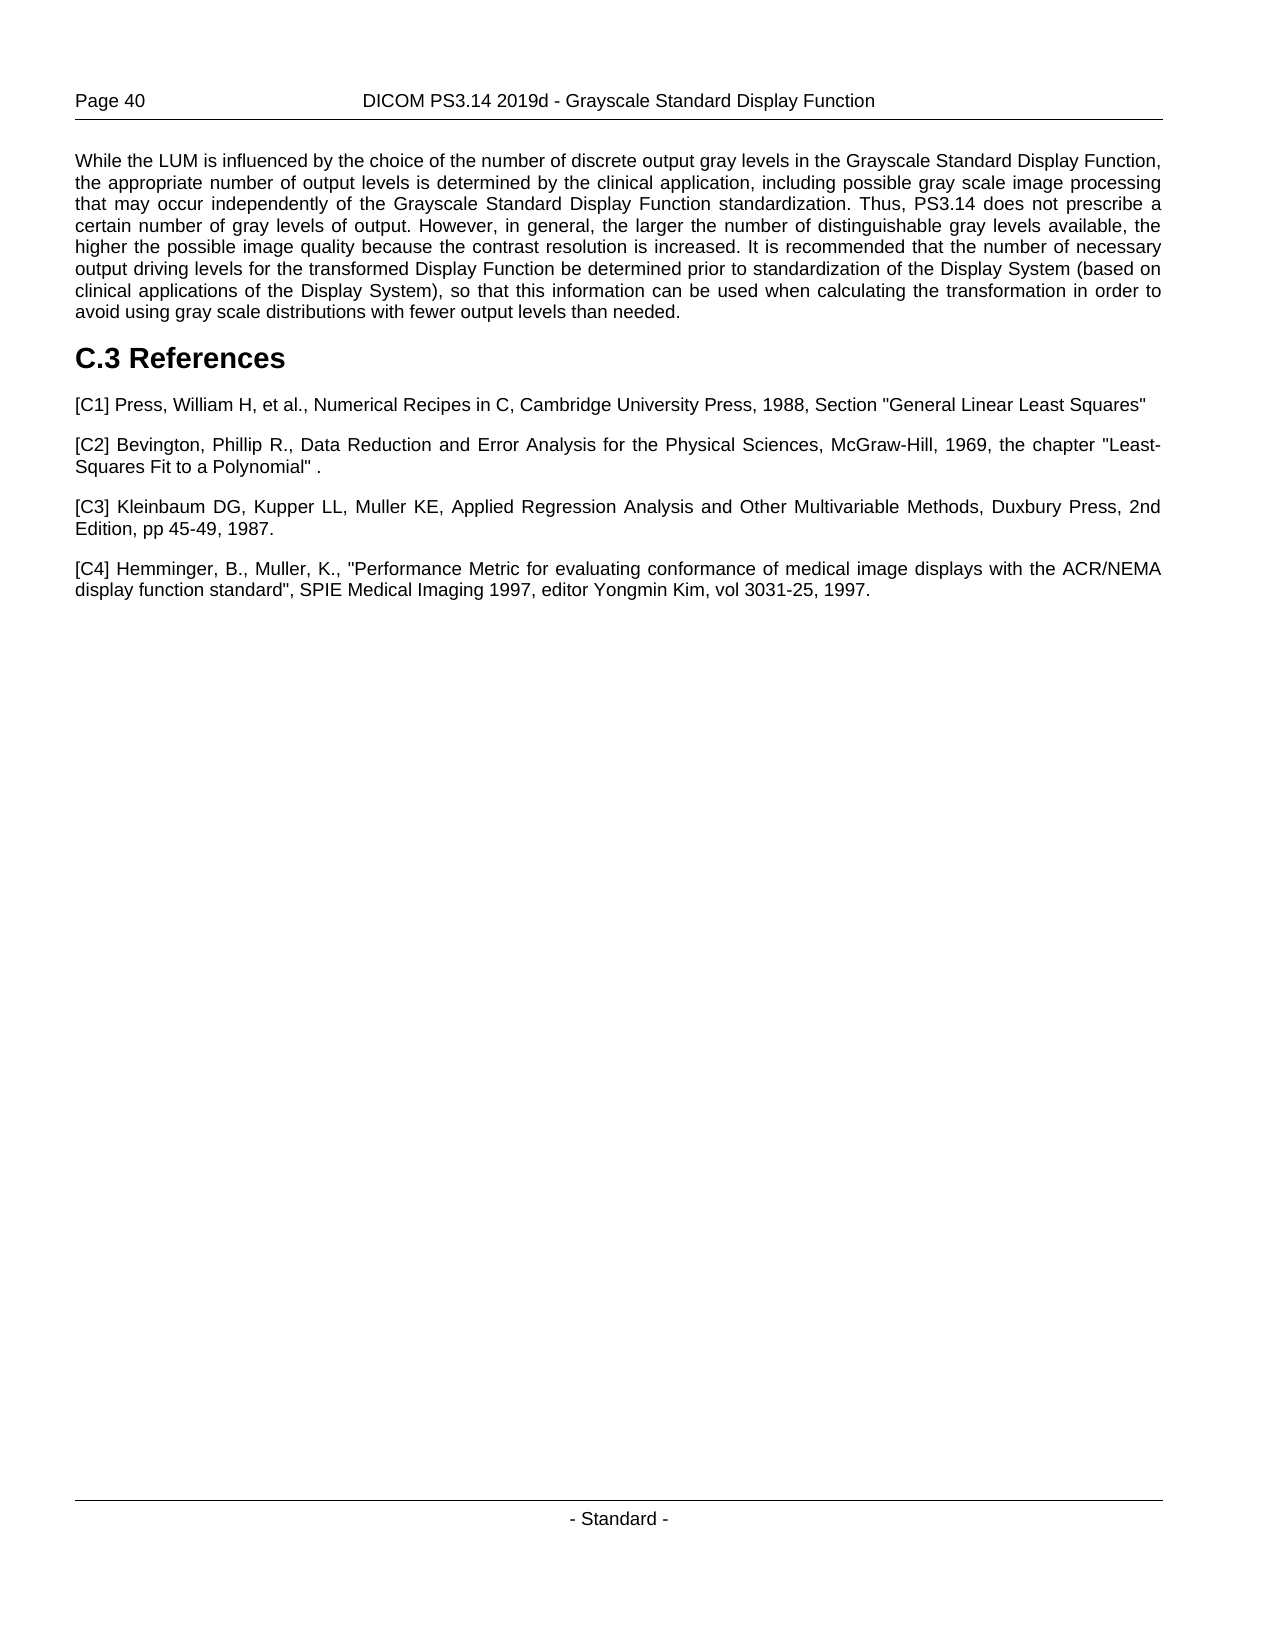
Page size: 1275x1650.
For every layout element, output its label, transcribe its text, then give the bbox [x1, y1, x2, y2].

text [C1] Press, William H, et al., Numerical Recipes in C, Cambridge University Press, 1988, Section "General Linear Least Squares" [75, 393, 1162, 415]
text [C3] Kleinbaum DG, Kupper LL, Muller KE, Applied Regression Analysis and Other Multivariable Methods, Duxbury Press, 2nd Edition, pp 45-49, 1987. [75, 496, 1162, 539]
text While the LUM is influenced by the choice of the number of discrete output gray levels in the Grayscale Standard Display Function, the appropriate number of output levels is determined by the clinical application, including possible gray scale image processing that may occur independently of the Grayscale Standard Display Function standardization. Thus, PS3.14 does not prescribe a certain number of gray levels of output. However, in general, the larger the number of distinguishable gray levels available, the higher the possible image quality because the contrast resolution is increased. It is recommended that the number of necessary output driving levels for the transformed Display Function be determined prior to standardization of the Display System (based on clinical applications of the Display System), so that this information can be used when calculating the transformation in order to avoid using gray scale distributions with fewer output levels than needed. [75, 150, 1162, 322]
text C.3 References [75, 341, 1162, 375]
text [C4] Hemminger, B., Muller, K., "Performance Metric for evaluating conformance of medical image displays with the ACR/NEMA display function standard", SPIE Medical Imaging 1997, editor Yongmin Kim, vol 3031-25, 1997. [75, 558, 1162, 601]
text [C2] Bevington, Phillip R., Data Reduction and Error Analysis for the Physical Sciences, McGraw-Hill, 1969, the chapter "Least-Squares Fit to a Polynomial" . [75, 434, 1162, 477]
